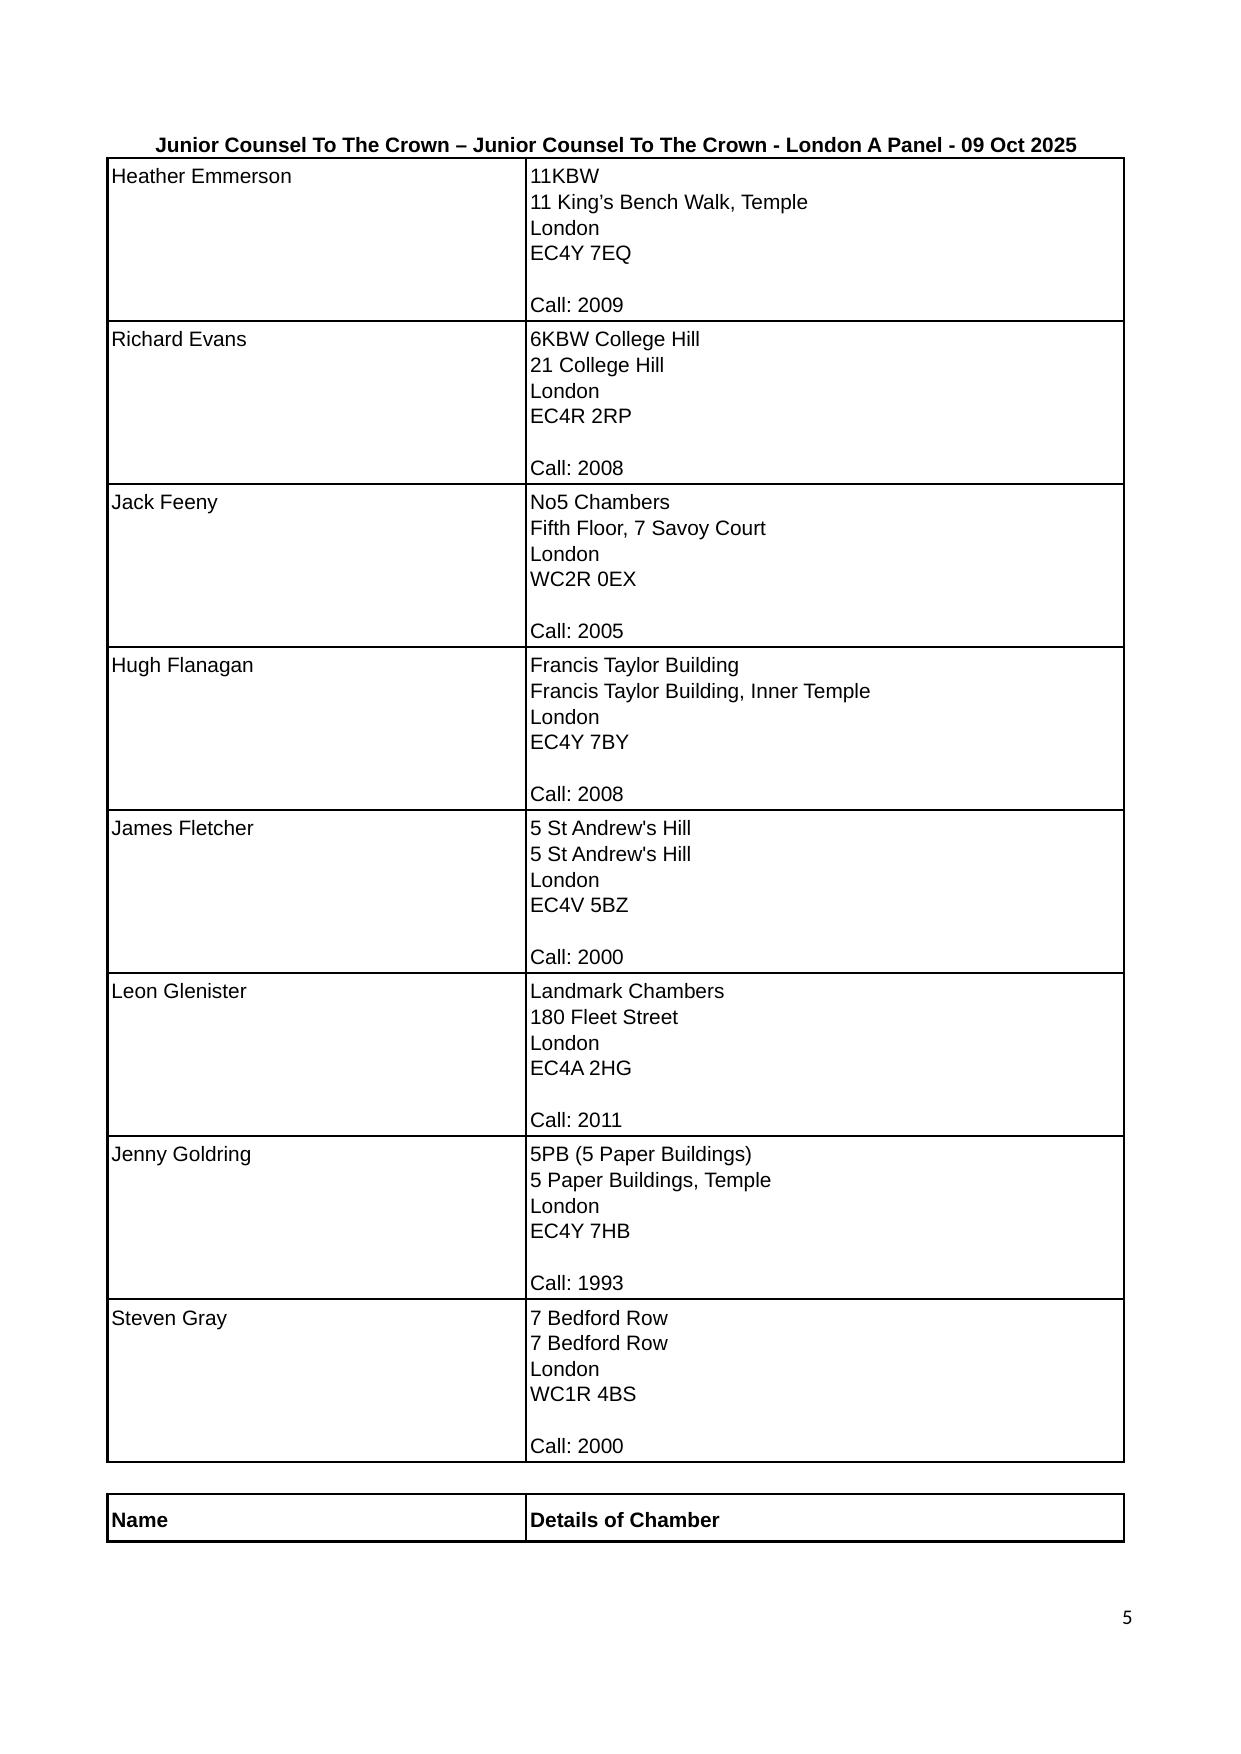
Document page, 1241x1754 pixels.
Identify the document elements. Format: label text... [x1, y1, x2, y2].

table_header Name [109, 1495, 525, 1540]
table_cell 5 St Andrew's Hill 5 St Andrew's Hill London EC4V 5BZ Call: 2000 [527, 811, 1123, 972]
table_cell Francis Taylor Building Francis Taylor Building, Inner Temple London EC4Y 7BY Call: 2008 [527, 648, 1123, 809]
table_cell Jenny Goldring [109, 1137, 525, 1298]
table_cell Heather Emmerson [109, 159, 525, 320]
table_cell No5 Chambers Fifth Floor, 7 Savoy Court London WC2R 0EX Call: 2005 [527, 485, 1123, 646]
table_cell Hugh Flanagan [109, 648, 525, 809]
table_cell Richard Evans [109, 322, 525, 483]
table_header Details of Chamber [527, 1495, 1123, 1540]
table_cell 11KBW 11 King’s Bench Walk, Temple London EC4Y 7EQ Call: 2009 [527, 159, 1123, 320]
table_cell 6KBW College Hill 21 College Hill London EC4R 2RP Call: 2008 [527, 322, 1123, 483]
table_cell 5PB (5 Paper Buildings) 5 Paper Buildings, Temple London EC4Y 7HB Call: 1993 [527, 1137, 1123, 1298]
table_cell Jack Feeny [109, 485, 525, 646]
table_cell Landmark Chambers 180 Fleet Street London EC4A 2HG Call: 2011 [527, 974, 1123, 1135]
table_cell Leon Glenister [109, 974, 525, 1135]
table_cell James Fletcher [109, 811, 525, 972]
table_cell Steven Gray [109, 1300, 525, 1461]
table_cell 7 Bedford Row 7 Bedford Row London WC1R 4BS Call: 2000 [527, 1300, 1123, 1461]
